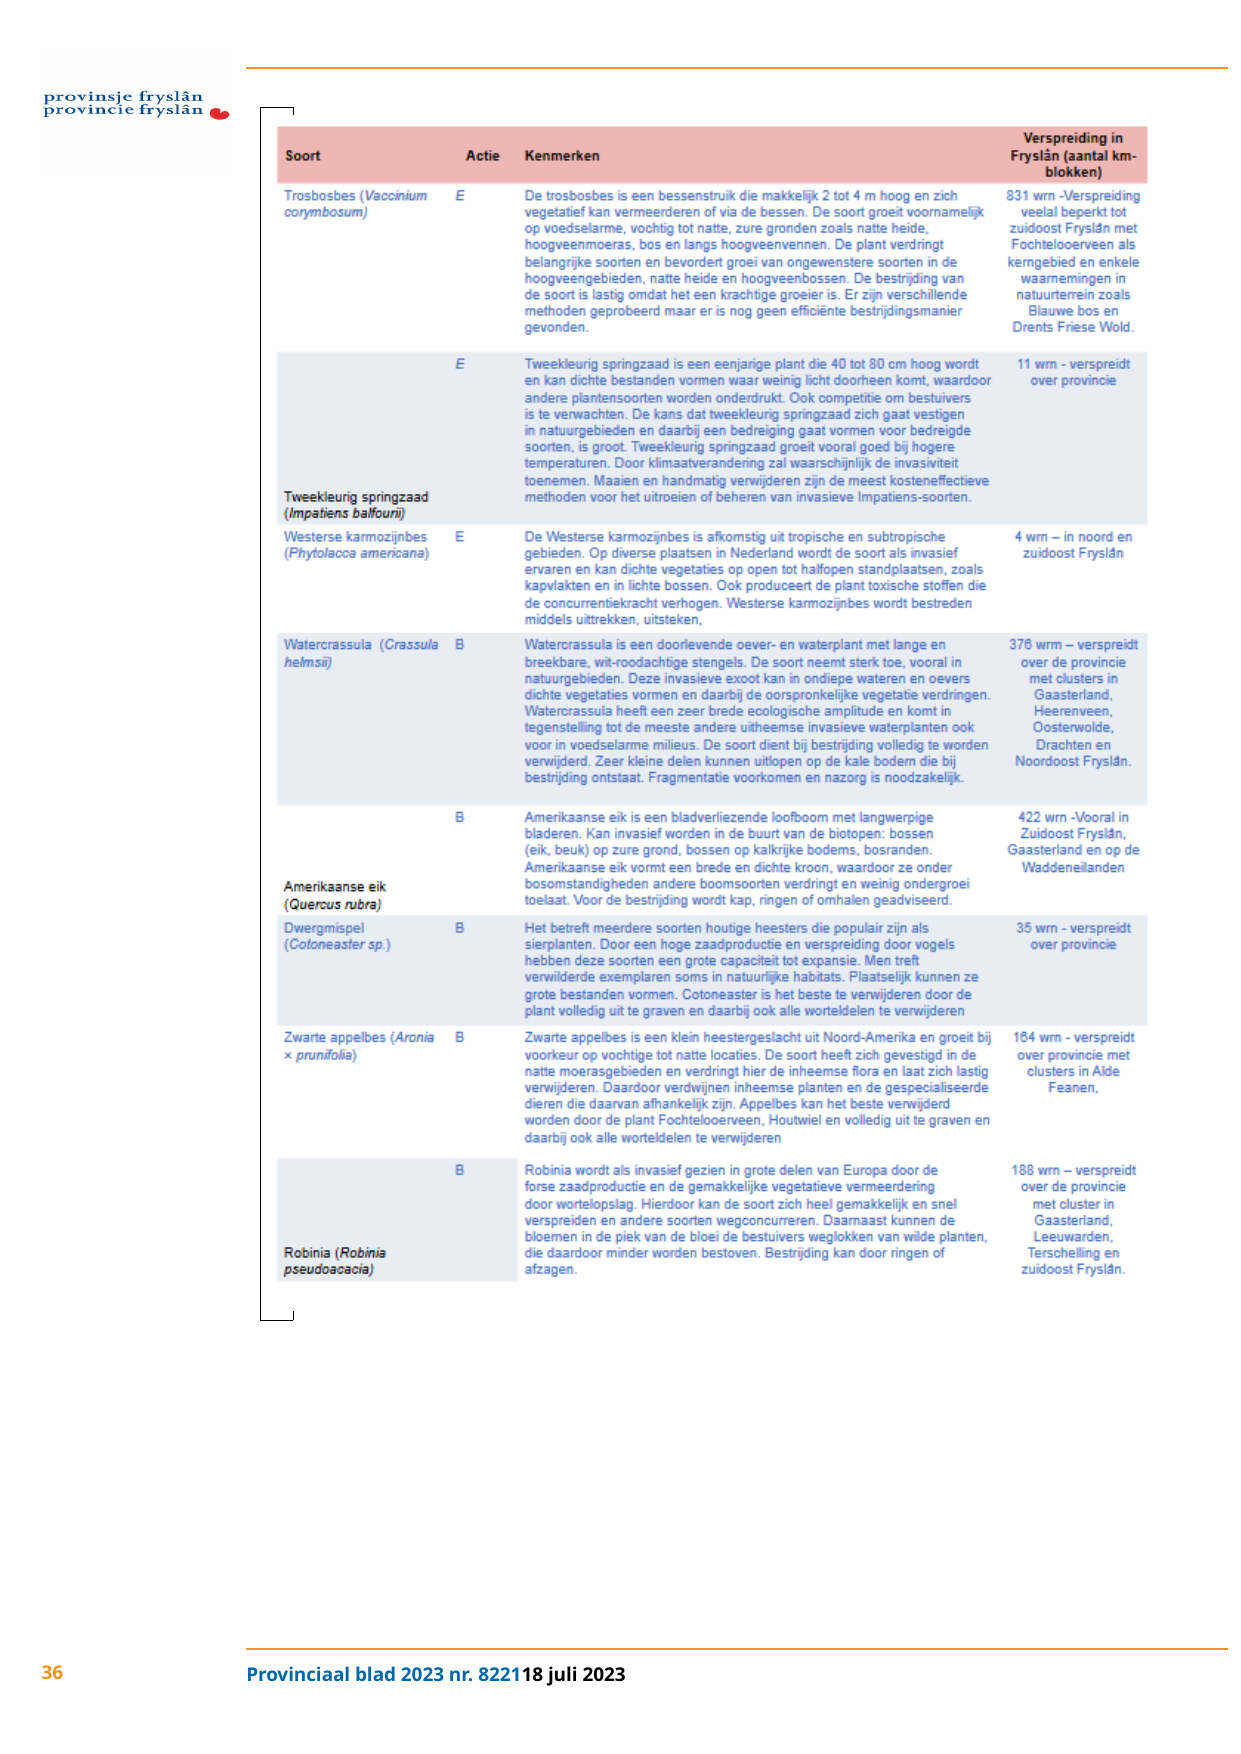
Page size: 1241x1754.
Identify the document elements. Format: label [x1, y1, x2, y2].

picture [268, 115, 1154, 1311]
picture [41, 47, 231, 172]
